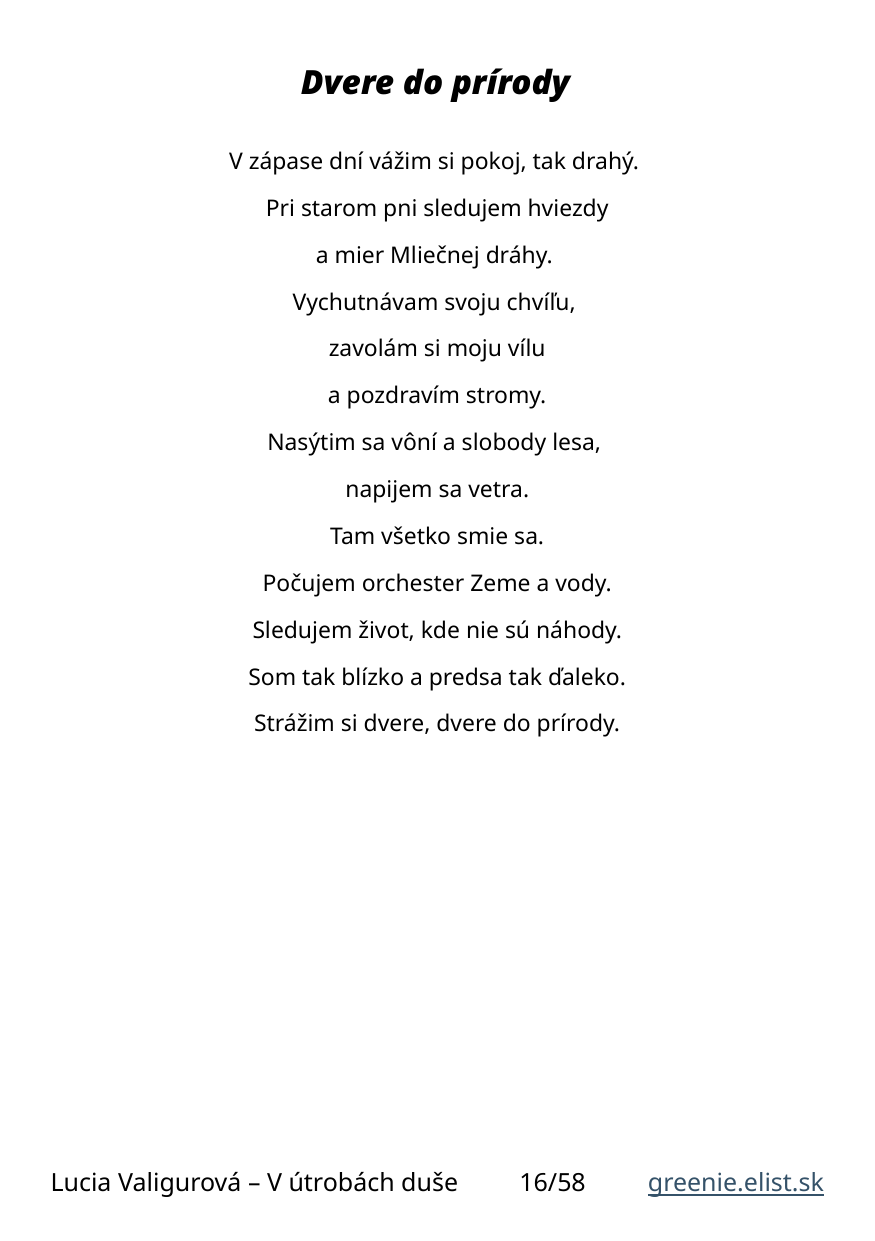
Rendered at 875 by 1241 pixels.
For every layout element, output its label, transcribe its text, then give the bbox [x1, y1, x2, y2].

text Tam všetko smie sa. [41, 520, 833, 551]
text napijem sa vetra. [41, 473, 833, 504]
text Sledujem život, kde nie sú náhody. [41, 614, 833, 645]
text Nasýtim sa vôní a slobody lesa, [41, 426, 833, 457]
text Pri starom pni sledujem hviezdy [41, 192, 833, 223]
text a mier Mliečnej dráhy. [41, 239, 833, 270]
text V zápase dní vážim si pokoj, tak drahý. [41, 145, 833, 176]
subtitle Dvere do prírody [41, 59, 833, 104]
text Počujem orchester Zeme a vody. [41, 567, 833, 598]
text a pozdravím stromy. [41, 379, 833, 411]
text zavolám si moju vílu [41, 332, 833, 364]
text Som tak blízko a predsa tak ďaleko. [41, 661, 833, 692]
text Strážim si dvere, dvere do prírody. [41, 707, 833, 739]
text Vychutnávam svoju chvíľu, [41, 286, 833, 317]
